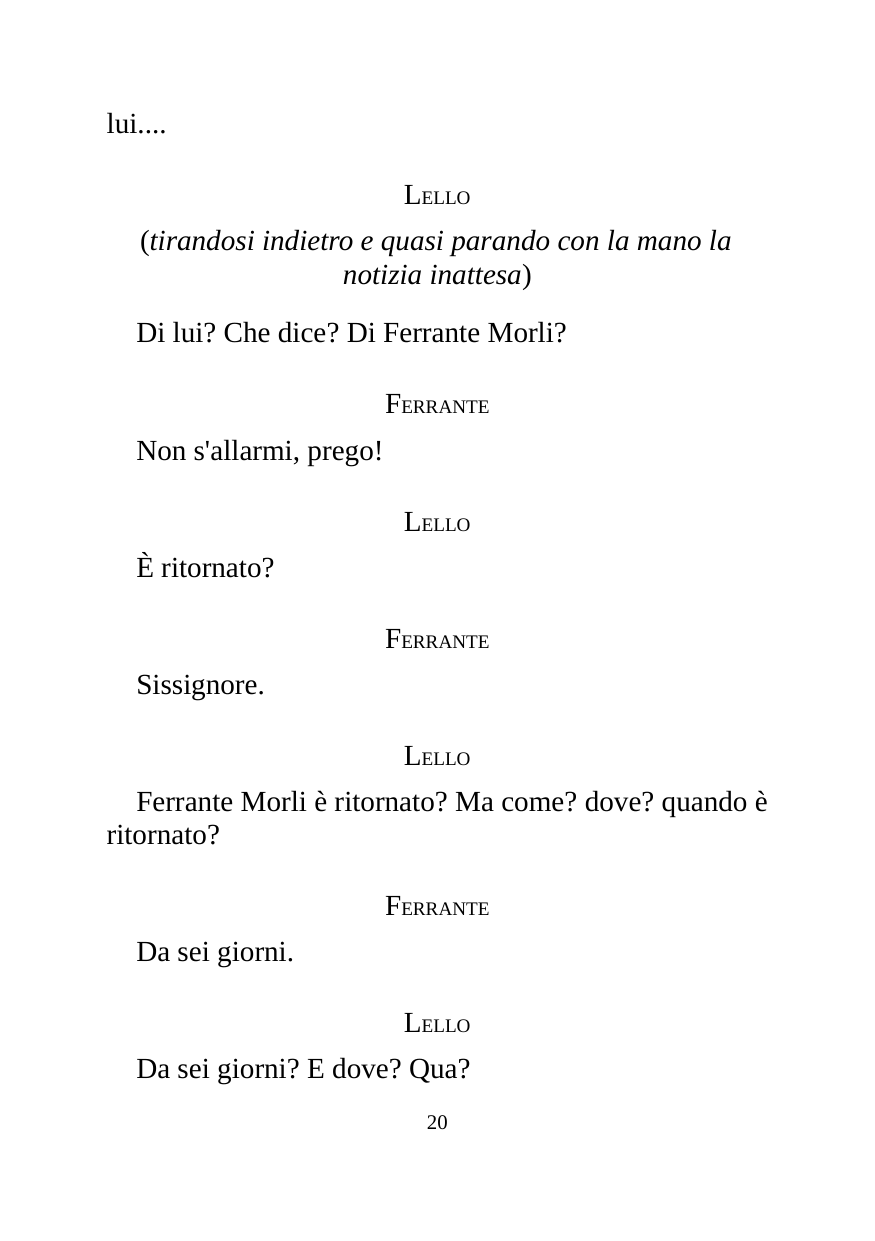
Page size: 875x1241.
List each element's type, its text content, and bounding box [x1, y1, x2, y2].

text Ferrante [106, 621, 768, 654]
text (tirandosi indietro e quasi parando con la mano la notizia inattesa) [106, 223, 768, 291]
text Ferrante Morli è ritornato? Ma come? dove? quando è ritornato? [106, 784, 768, 851]
text Lello [106, 177, 768, 211]
text Da sei giorni? E dove? Qua? [106, 1052, 768, 1085]
text Ferrante [106, 387, 768, 420]
text È ritornato? [106, 550, 768, 583]
text Ferrante [106, 888, 768, 922]
text Non s'allarmi, prego! [106, 433, 768, 466]
text Lello [106, 504, 768, 537]
text Lello [106, 1006, 768, 1039]
text Sissignore. [106, 667, 768, 700]
text Da sei giorni. [106, 934, 768, 968]
text Lello [106, 738, 768, 771]
text lui.... [106, 106, 768, 140]
text Di lui? Che dice? Di Ferrante Morli? [106, 316, 768, 349]
